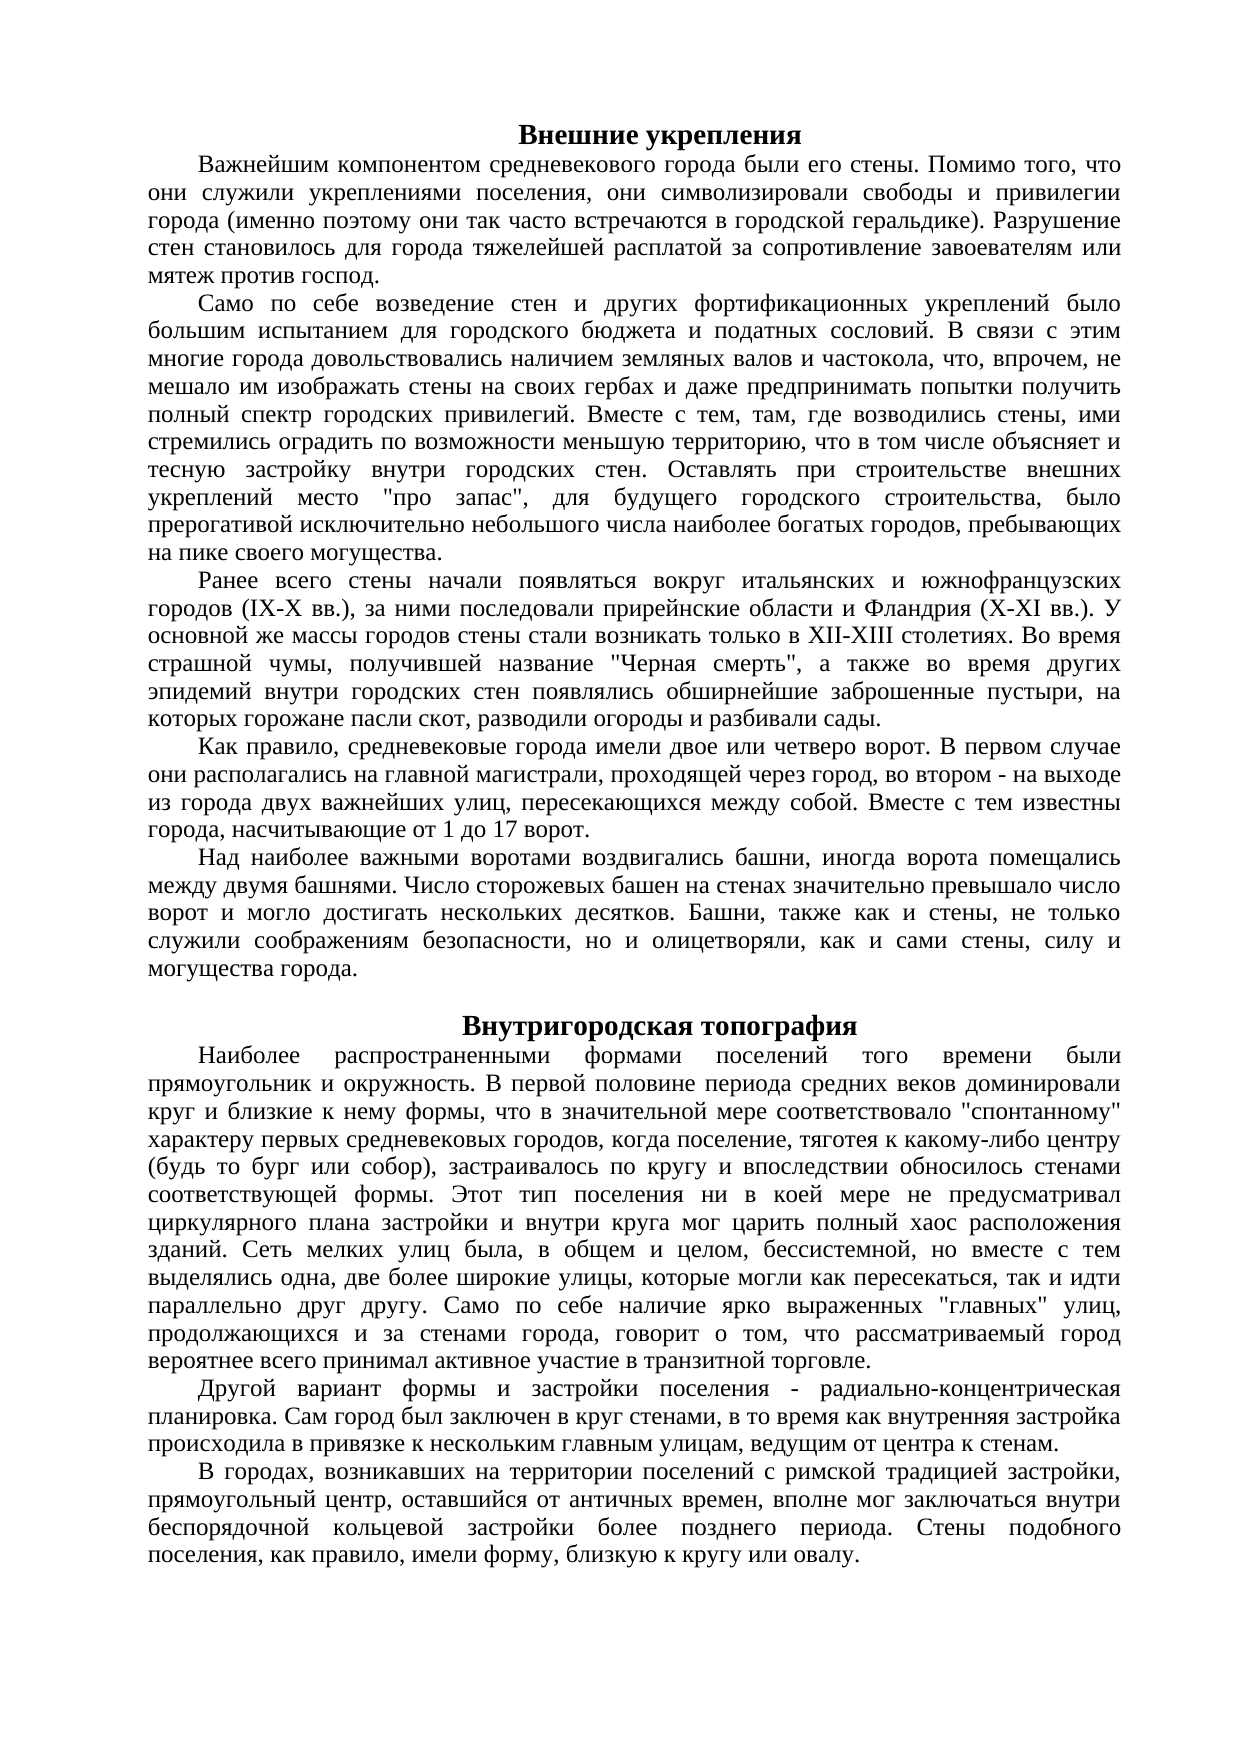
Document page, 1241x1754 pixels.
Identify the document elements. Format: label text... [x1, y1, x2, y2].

text Важнейшим компонентом средневекового города были его стены. Помимо того, что они служили укреплениями поселения, они символизировали свободы и привилегии города (именно поэтому они так часто встречаются в городской геральдике). Разрушение стен становилось для города тяжелейшей расплатой за сопротивление завоевателям или мятеж против господ. [148, 150, 1122, 289]
text Наиболее распространенными формами поселений того времени были прямоугольник и окружность. В первой половине периода средних веков доминировали круг и близкие к нему формы, что в значительной мере соответствовало "спонтанному" характеру первых средневековых городов, когда поселение, тяготея к какому-либо центру (будь то бург или собор), застраивалось по кругу и впоследствии обносилось стенами соответствующей формы. Этот тип поселения ни в коей мере не предусматривал циркулярного плана застройки и внутри круга мог царить полный хаос расположения зданий. Сеть мелких улиц была, в общем и целом, бессистемной, но вместе с тем выделялись одна, две более широкие улицы, которые могли как пересекаться, так и идти параллельно друг другу. Само по себе наличие ярко выраженных "главных" улиц, продолжающихся и за стенами города, говорит о том, что рассматриваемый город вероятнее всего принимал активное участие в транзитной торговле. [148, 1042, 1122, 1374]
text Другой вариант формы и застройки поселения - радиально-концентрическая планировка. Сам город был заключен в круг стенами, в то время как внутренняя застройка происходила в привязке к нескольким главным улицам, ведущим от центра к стенам. [148, 1374, 1122, 1457]
text Над наиболее важными воротами воздвигались башни, иногда ворота помещались между двумя башнями. Число сторожевых башен на стенах значительно превышало число ворот и могло достигать нескольких десятков. Башни, также как и стены, не только служили соображениям безопасности, но и олицетворяли, как и сами стены, силу и могущества города. [148, 843, 1122, 982]
text В городах, возникавших на территории поселений с римской традицией застройки, прямоугольный центр, оставшийся от античных времен, вполне мог заключаться внутри беспорядочной кольцевой застройки более позднего периода. Стены подобного поселения, как правило, имели форму, близкую к кругу или овалу. [148, 1457, 1122, 1568]
text Как правило, средневековые города имели двое или четверо ворот. В первом случае они располагались на главной магистрали, проходящей через город, во втором - на выходе из города двух важнейших улиц, пересекающихся между собой. Вместе с тем известны города, насчитывающие от 1 до 17 ворот. [148, 732, 1122, 843]
text Внутригородская топография [148, 1009, 1122, 1042]
text Ранее всего стены начали появляться вокруг итальянских и южнофранцузских городов (IX-X вв.), за ними последовали прирейнские области и Фландрия (X-XI вв.). У основной же массы городов стены стали возникать только в XII-XIII столетиях. Во время страшной чумы, получившей название "Черная смерть", а также во время других эпидемий внутри городских стен появлялись обширнейшие заброшенные пустыри, на которых горожане пасли скот, разводили огороды и разбивали сады. [148, 566, 1122, 732]
text Внешние укрепления [148, 118, 1122, 150]
text Само по себе возведение стен и других фортификационных укреплений было большим испытанием для городского бюджета и податных сословий. В связи с этим многие города довольствовались наличием земляных валов и частокола, что, впрочем, не мешало им изображать стены на своих гербах и даже предпринимать попытки получить полный спектр городских привилегий. Вместе с тем, там, где возводились стены, ими стремились оградить по возможности меньшую территорию, что в том числе объясняет и тесную застройку внутри городских стен. Оставлять при строительстве внешних укреплений место "про запас", для будущего городского строительства, было прерогативой исключительно небольшого числа наиболее богатых городов, пребывающих на пике своего могущества. [148, 289, 1122, 566]
